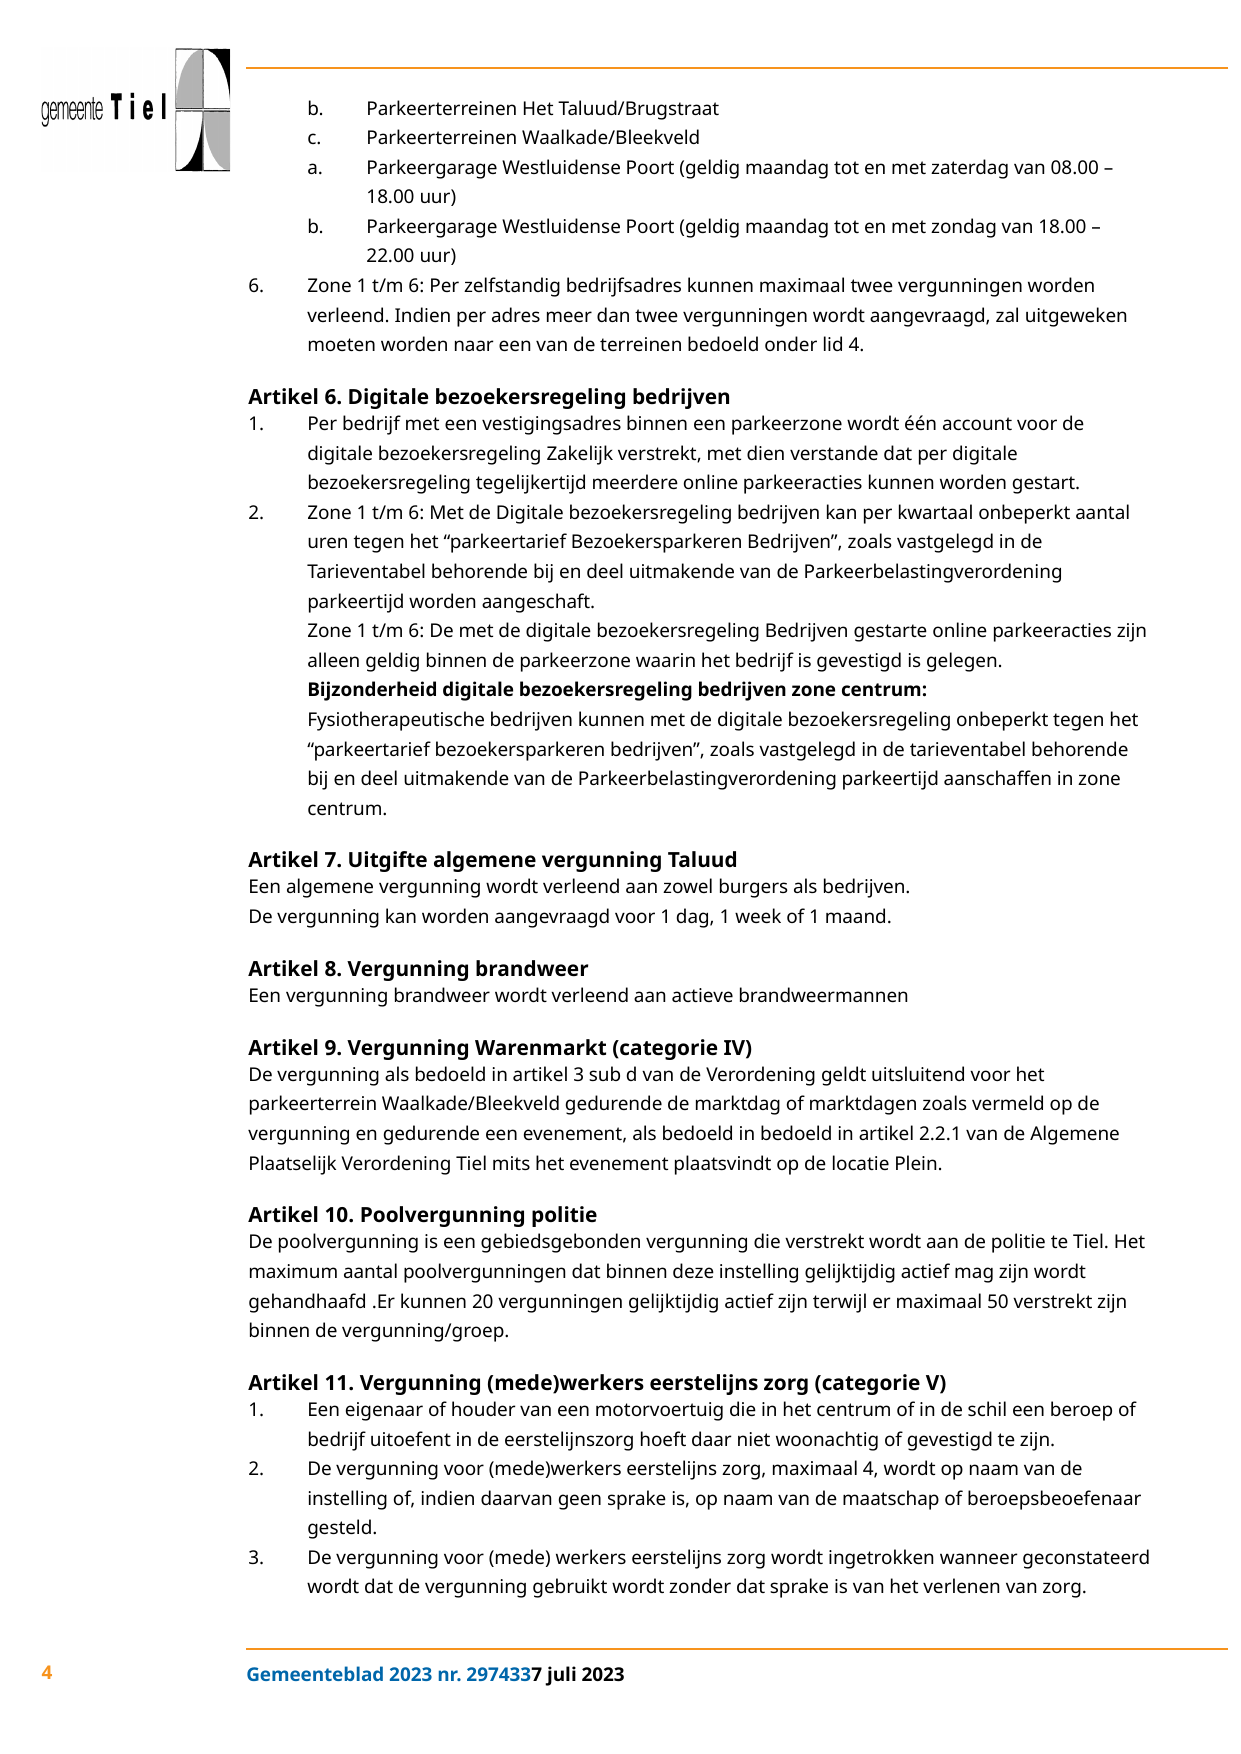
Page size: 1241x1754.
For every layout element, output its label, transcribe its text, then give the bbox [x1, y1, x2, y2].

text Artikel 6. Digitale bezoekersregeling bedrijven [248, 382, 1152, 410]
list Zone 1 t/m 6: Met de Digitale bezoekersregeling bedrijven kan per kwartaal onbeperkt aantal uren tegen het “parkeertarief Bezoekersparkeren Bedrijven”, zoals vastgelegd in de Tarieventabel behorende bij en deel uitmakende van de Parkeerbelastingverordening parkeertijd worden aangeschaft. [248, 499, 1152, 613]
list Parkeergarage Westluidense Poort (geldig maandag tot en met zaterdag van 08.00 – 18.00 uur) [307, 154, 1152, 209]
list Zone 1 t/m 6: De met de digitale bezoekersregeling Bedrijven gestarte online parkeeracties zijn alleen geldig binnen de parkeerzone waarin het bedrijf is gevestigd is gelegen. [248, 617, 1152, 673]
text Artikel 8. Vergunning brandweer [248, 954, 1152, 982]
text Artikel 7. Uitgifte algemene vergunning Taluud [248, 845, 1152, 874]
text Artikel 10. Poolvergunning politie [248, 1200, 1152, 1229]
list Parkeerterreinen Waalkade/Bleekveld [307, 124, 1152, 150]
text De poolvergunning is een gebiedsgebonden vergunning die verstrekt wordt aan de politie te Tiel. Het maximum aantal poolvergunningen dat binnen deze instelling gelijktijdig actief mag zijn wordt gehandhaafd .Er kunnen 20 vergunningen gelijktijdig actief zijn terwijl er maximaal 50 verstrekt zijn binnen de vergunning/groep. [248, 1229, 1152, 1343]
list Bijzonderheid digitale bezoekersregeling bedrijven zone centrum: [248, 677, 1152, 702]
picture [41, 47, 231, 172]
list Zone 1 t/m 6: Per zelfstandig bedrijfsadres kunnen maximaal twee vergunningen worden verleend. Indien per adres meer dan twee vergunningen wordt aangevraagd, zal uitgeweken moeten worden naar een van de terreinen bedoeld onder lid 4. [248, 272, 1152, 357]
text De vergunning als bedoeld in artikel 3 sub d van de Verordening geldt uitsluitend voor het parkeerterrein Waalkade/Bleekveld gedurende de marktdag of marktdagen zoals vermeld op de vergunning en gedurende een evenement, als bedoeld in bedoeld in artikel 2.2.1 van de Algemene Plaatselijk Verordening Tiel mits het evenement plaatsvindt op de locatie Plein. [248, 1061, 1152, 1176]
list Parkeergarage Westluidense Poort (geldig maandag tot en met zondag van 18.00 – 22.00 uur) [307, 213, 1152, 268]
list Fysiotherapeutische bedrijven kunnen met de digitale bezoekersregeling onbeperkt tegen het “parkeertarief bezoekersparkeren bedrijven”, zoals vastgelegd in de tarieventabel behorende bij en deel uitmakende van de Parkeerbelastingverordening parkeertijd aanschaffen in zone centrum. [248, 706, 1152, 821]
text Artikel 11. Vergunning (mede)werkers eerstelijns zorg (categorie V) [248, 1368, 1152, 1396]
list De vergunning voor (mede)werkers eerstelijns zorg, maximaal 4, wordt op naam van de instelling of, indien daarvan geen sprake is, op naam van de maatschap of beroepsbeoefenaar gesteld. [248, 1455, 1152, 1540]
text Een vergunning brandweer wordt verleend aan actieve brandweermannen [248, 982, 1152, 1008]
list De vergunning voor (mede) werkers eerstelijns zorg wordt ingetrokken wanneer geconstateerd wordt dat de vergunning gebruikt wordt zonder dat sprake is van het verlenen van zorg. [248, 1544, 1152, 1599]
list Parkeerterreinen Het Taluud/Brugstraat [307, 95, 1152, 121]
text De vergunning kan worden aangevraagd voor 1 dag, 1 week of 1 maand. [248, 903, 1152, 929]
list Een eigenaar of houder van een motorvoertuig die in het centrum of in de schil een beroep of bedrijf uitoefent in de eerstelijnszorg hoeft daar niet woonachtig of gevestigd te zijn. [248, 1396, 1152, 1452]
text Artikel 9. Vergunning Warenmarkt (categorie IV) [248, 1033, 1152, 1061]
list Per bedrijf met een vestigingsadres binnen een parkeerzone wordt één account voor de digitale bezoekersregeling Zakelijk verstrekt, met dien verstande dat per digitale bezoekersregeling tegelijkertijd meerdere online parkeeracties kunnen worden gestart. [248, 410, 1152, 495]
text Een algemene vergunning wordt verleend aan zowel burgers als bedrijven. [248, 874, 1152, 899]
